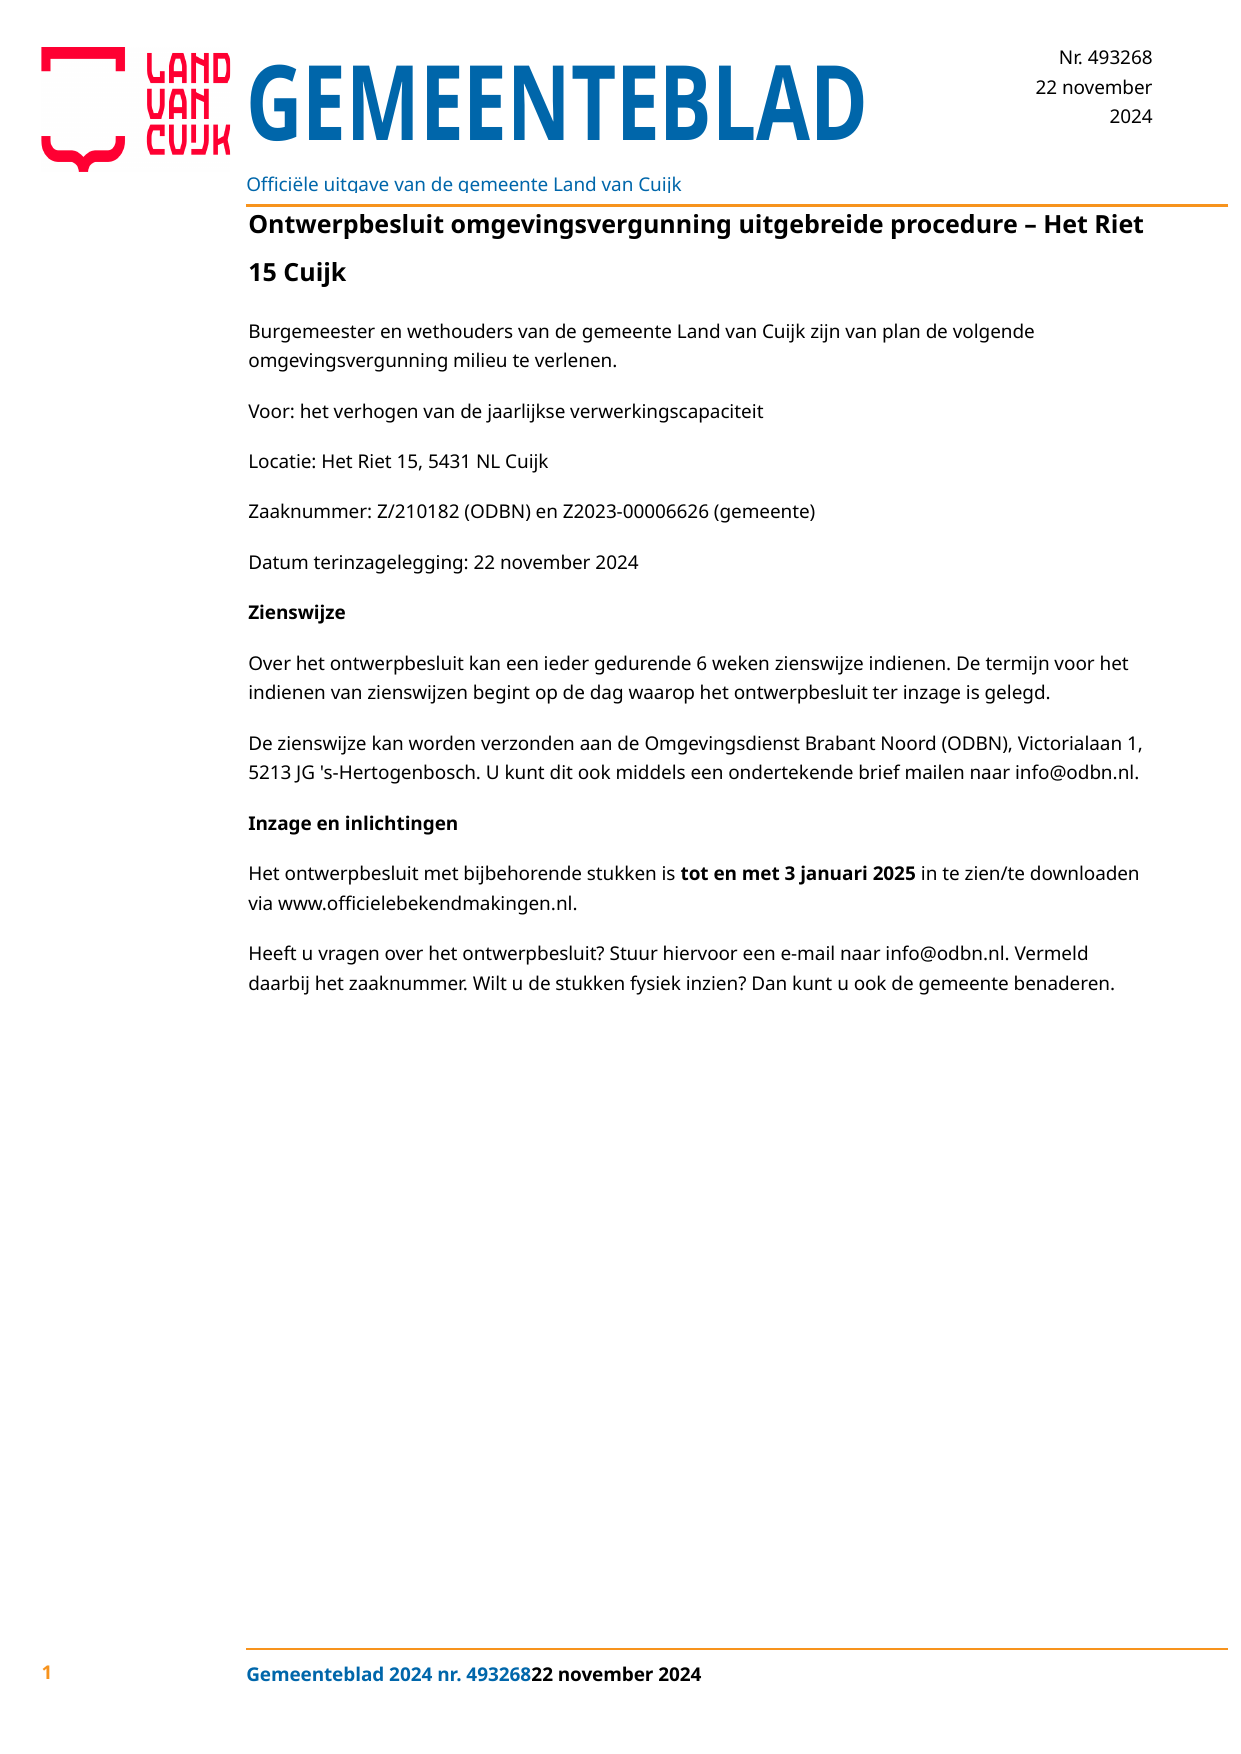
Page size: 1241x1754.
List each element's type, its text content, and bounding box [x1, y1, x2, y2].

text Over het ontwerpbesluit kan een ieder gedurende 6 weken zienswijze indienen. De termijn voor het indienen van zienswijzen begint op de dag waarop het ontwerpbesluit ter inzage is gelegd. [248, 650, 1152, 705]
text Heeft u vragen over het ontwerpbesluit? Stuur hiervoor een e-mail naar info@odbn.nl. Vermeld daarbij het zaaknummer. Wilt u de stukken fysiek inzien? Dan kunt u ook de gemeente benaderen. [248, 940, 1152, 996]
text Inzage en inlichtingen [248, 810, 1152, 836]
text Locatie: Het Riet 15, 5431 NL Cuijk [248, 448, 1152, 474]
text Het ontwerpbesluit met bijbehorende stukken is tot en met 3 januari 2025 in te zien/te downloaden via www.officielebekendmakingen.nl. [248, 860, 1152, 916]
text Datum terinzagelegging: 22 november 2024 [248, 549, 1152, 575]
text Ontwerpbesluit omgevingsvergunning uitgebreide procedure – Het Riet 15 Cuijk [248, 207, 1152, 288]
text Zienswijze [248, 599, 1152, 625]
text Voor: het verhogen van de jaarlijkse verwerkingscapaciteit [248, 398, 1152, 424]
text Burgemeester en wethouders van de gemeente Land van Cuijk zijn van plan de volgende omgevingsvergunning milieu te verlenen. [248, 318, 1152, 373]
picture [41, 47, 231, 172]
text De zienswijze kan worden verzonden aan de Omgevingsdienst Brabant Noord (ODBN), Victorialaan 1, 5213 JG 's-Hertogenbosch. U kunt dit ook middels een ondertekende brief mailen naar info@odbn.nl. [248, 730, 1152, 785]
text Zaaknummer: Z/210182 (ODBN) en Z2023-00006626 (gemeente) [248, 499, 1152, 524]
